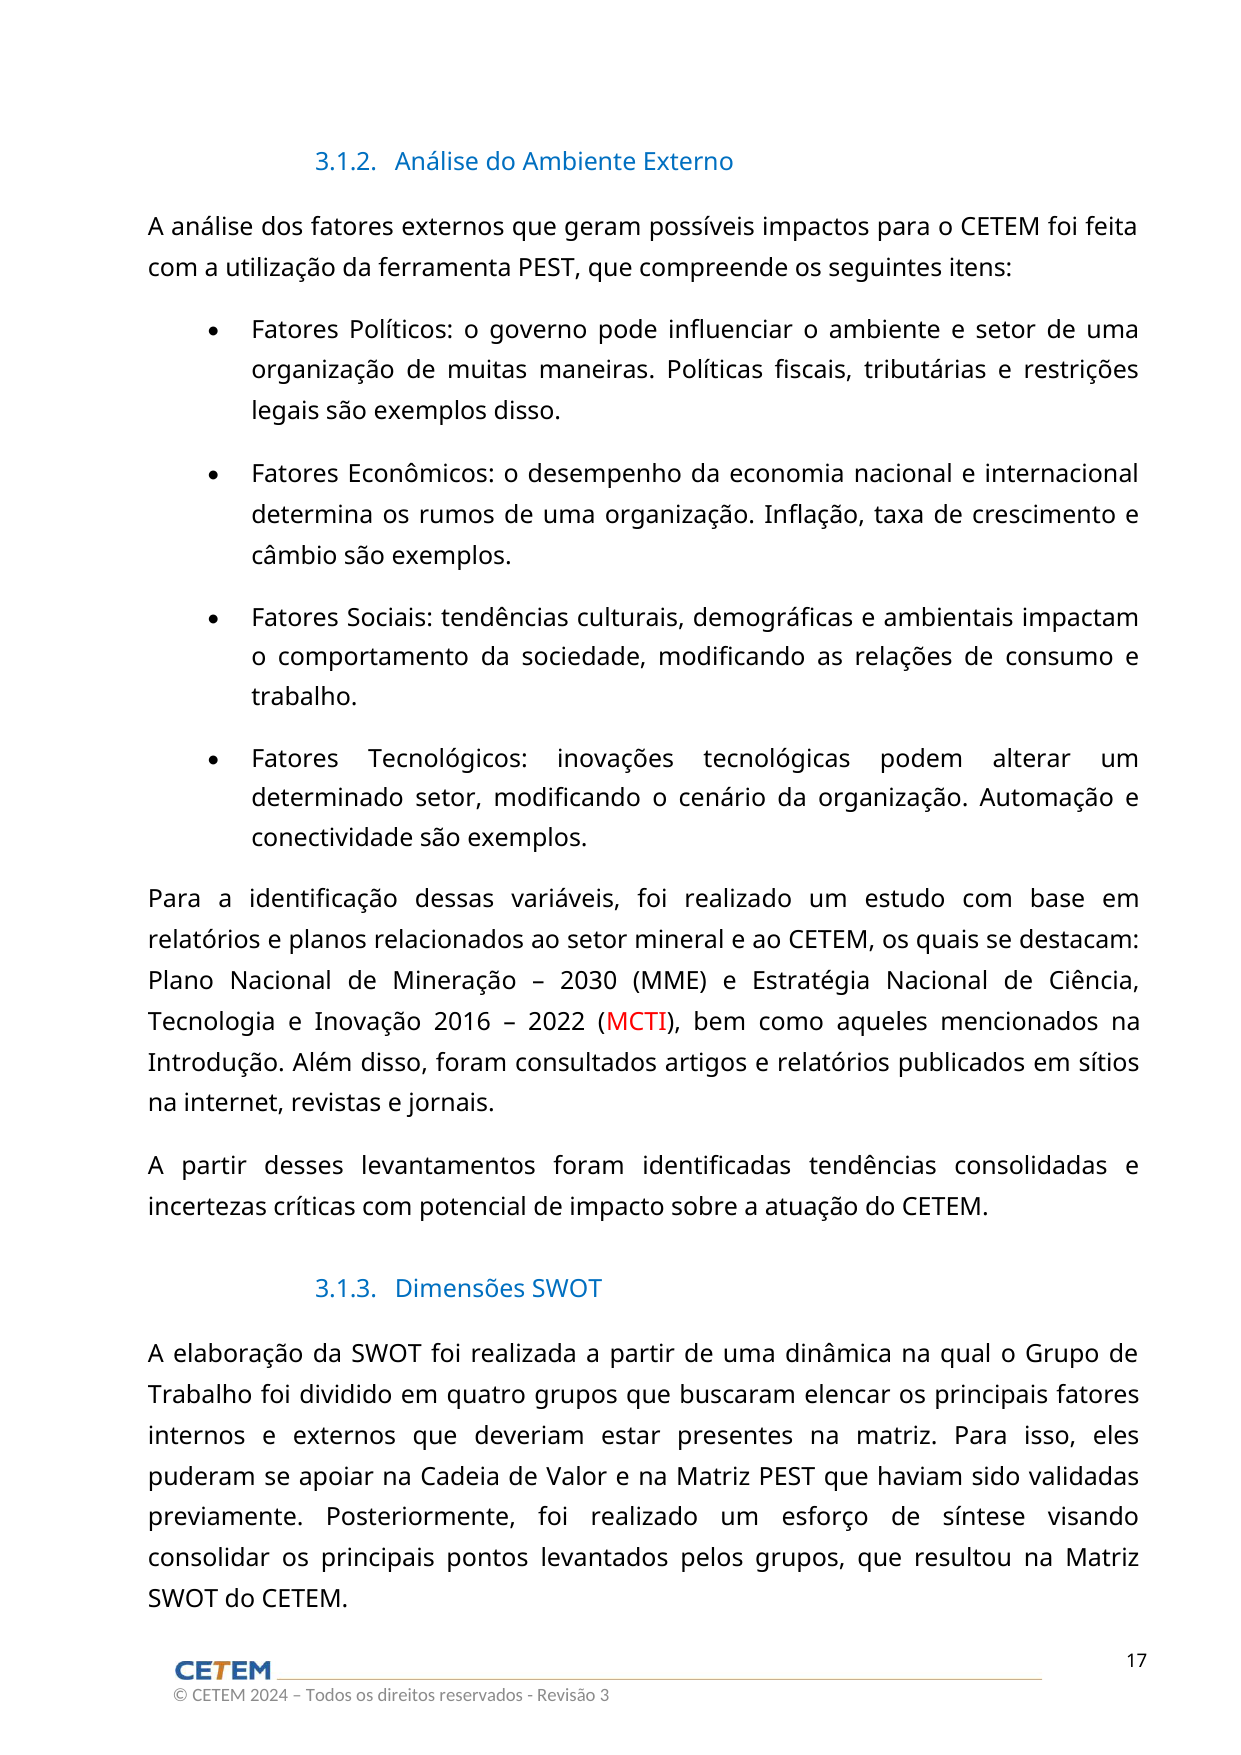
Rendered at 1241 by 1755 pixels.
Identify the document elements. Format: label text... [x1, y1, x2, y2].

list Dimensões SWOT [315, 1271, 1216, 1305]
list Fatores Econômicos: o desempenho da economia nacional e internacional determina os rumos de uma organização. Inflação, taxa de crescimento e câmbio são exemplos. [207, 456, 1140, 571]
list Análise do Ambiente Externo [315, 144, 1216, 178]
text A elaboração da SWOT foi realizada a partir de uma dinâmica na qual o Grupo de Trabalho foi dividido em quatro grupos que buscaram elencar os principais fatores internos e externos que deveriam estar presentes na matriz. Para isso, eles puderam se apoiar na Cadeia de Valor e na Matriz PEST que haviam sido validadas previamente. Posteriormente, foi realizado um esforço de síntese visando consolidar os principais pontos levantados pelos grupos, que resultou na Matriz SWOT do CETEM. [148, 1336, 1141, 1615]
list Fatores Tecnológicos: inovações tecnológicas podem alterar um determinado setor, modificando o cenário da organização. Automação e conectividade são exemplos. [207, 740, 1140, 853]
list Fatores Políticos: o governo pode influenciar o ambiente e setor de uma organização de muitas maneiras. Políticas fiscais, tributárias e restrições legais são exemplos disso. [207, 311, 1140, 427]
list Fatores Sociais: tendências culturais, demográficas e ambientais impactam o comportamento da sociedade, modificando as relações de consumo e trabalho. [207, 599, 1140, 713]
text A análise dos fatores externos que geram possíveis impactos para o CETEM foi feita com a utilização da ferramenta PEST, que compreende os seguintes itens: [148, 209, 1140, 284]
text A partir desses levantamentos foram identificadas tendências consolidadas e incertezas críticas com potencial de impacto sobre a atuação do CETEM. [148, 1147, 1140, 1223]
text Para a identificação dessas variáveis, foi realizado um estudo com base em relatórios e planos relacionados ao setor mineral e ao CETEM, os quais se destacam: Plano Nacional de Mineração – 2030 (MME) e Estratégia Nacional de Ciência, Tecnologia e Inovação 2016 – 2022 (MCTI), bem como aqueles mencionados na Introdução. Além disso, foram consultados artigos e relatórios publicados em sítios na internet, revistas e jornais. [148, 881, 1141, 1119]
